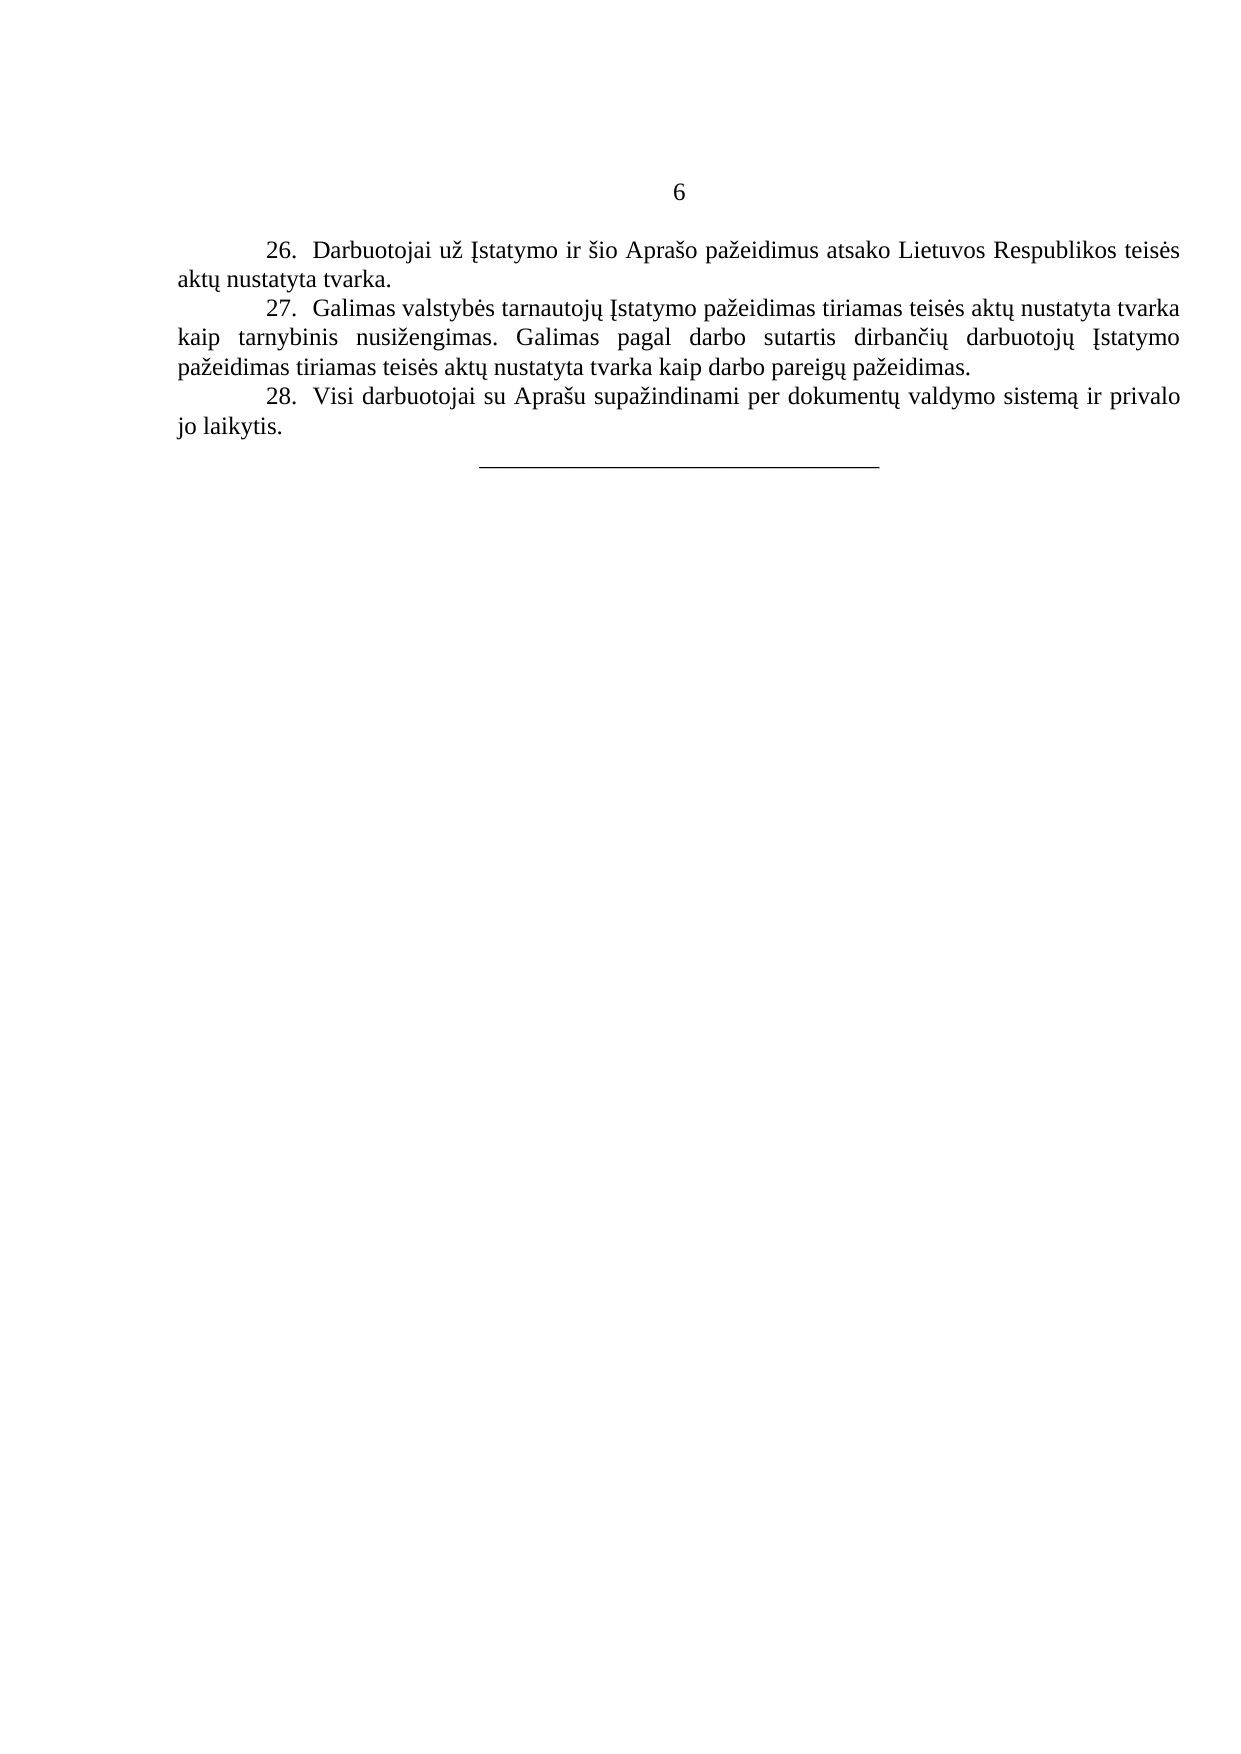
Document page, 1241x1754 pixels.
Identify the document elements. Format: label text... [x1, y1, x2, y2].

text 26. Darbuotojai už Įstatymo ir šio Aprašo pažeidimus atsako Lietuvos Respublikos teisės aktų nustatyta tvarka. [177, 235, 1181, 293]
text 28. Visi darbuotojai su Aprašu supažindinami per dokumentų valdymo sistemą ir privalo jo laikytis. [177, 381, 1181, 440]
text ________________________________ [177, 442, 1181, 471]
text 27. Galimas valstybės tarnautojų Įstatymo pažeidimas tiriamas teisės aktų nustatyta tvarka kaip tarnybinis nusižengimas. Galimas pagal darbo sutartis dirbančių darbuotojų Įstatymo pažeidimas tiriamas teisės aktų nustatyta tvarka kaip darbo pareigų pažeidimas. [177, 293, 1181, 381]
